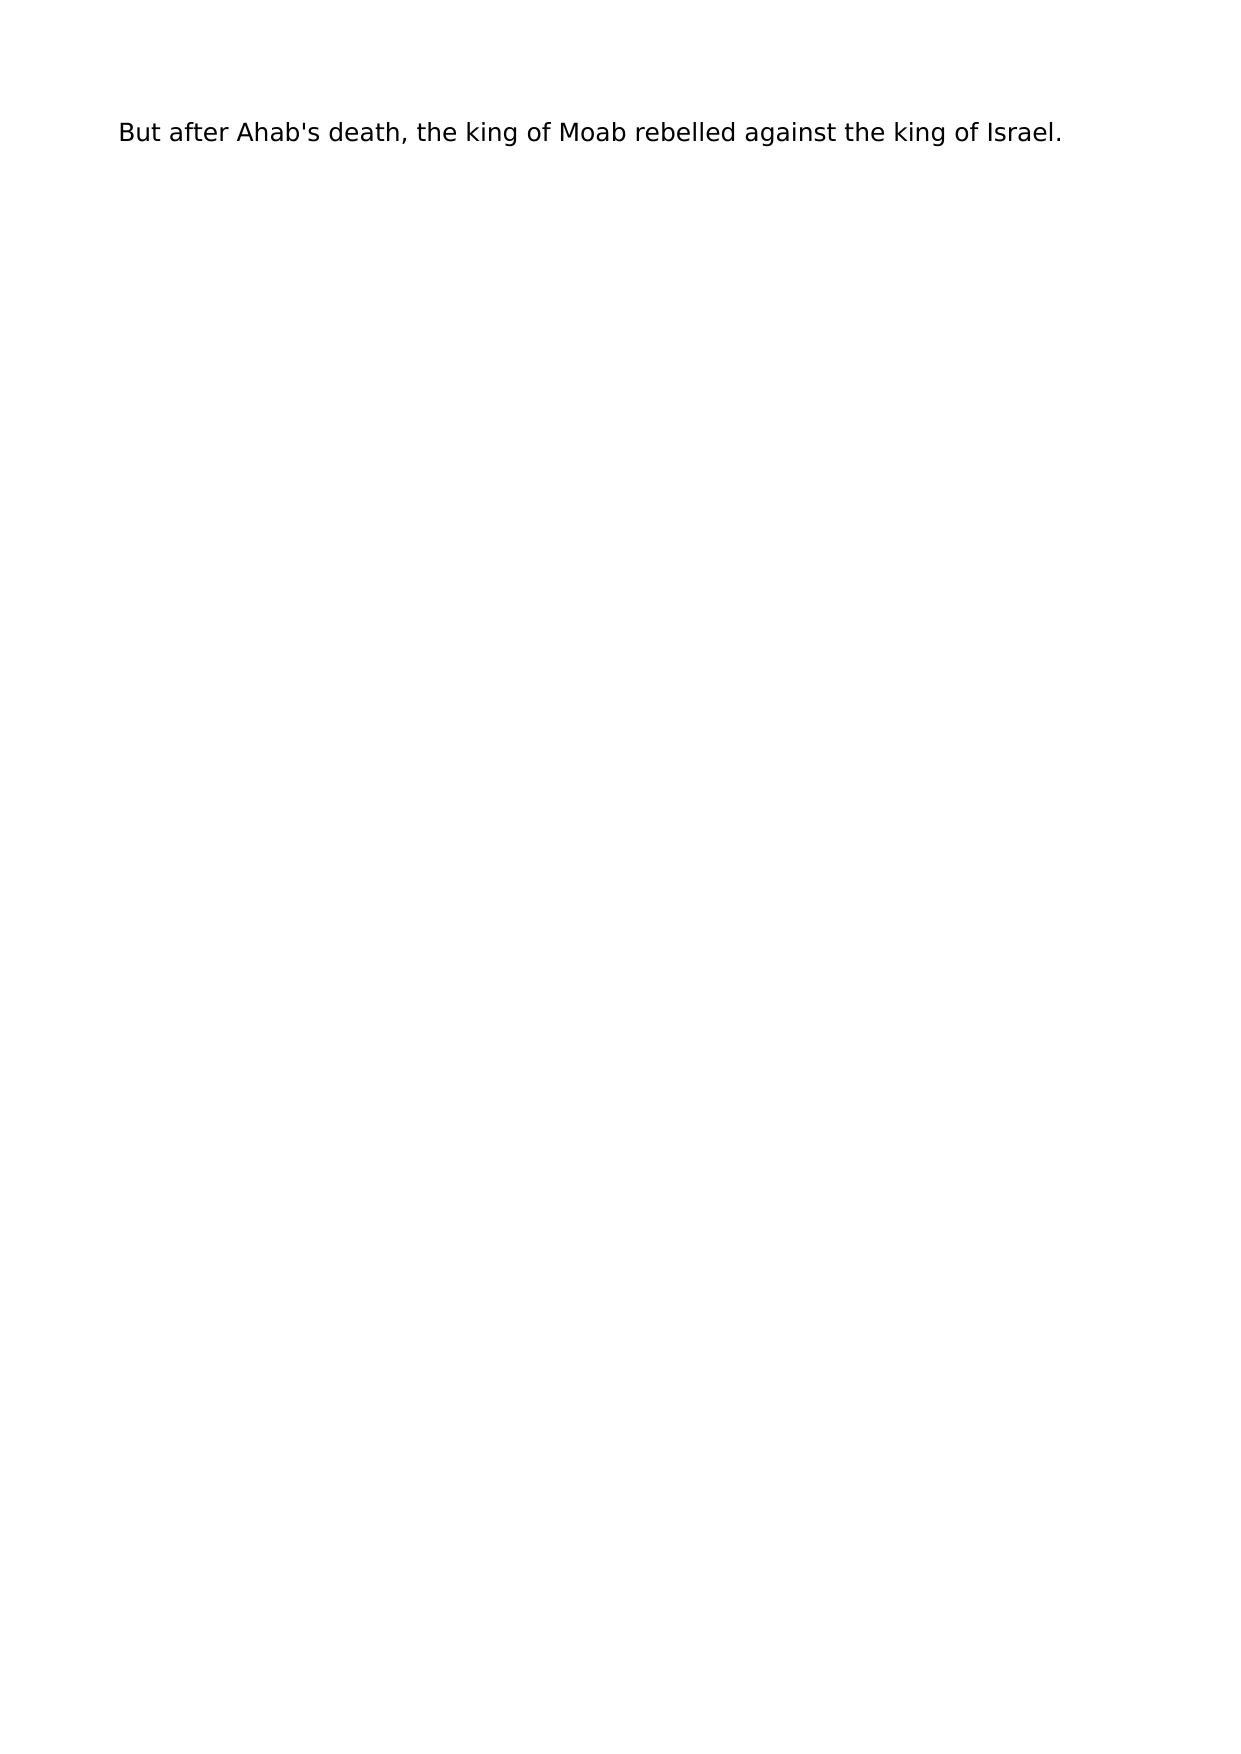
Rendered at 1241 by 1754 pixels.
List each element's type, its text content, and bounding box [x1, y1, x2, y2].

text But after Ahab's death, the king of Moab rebelled against the king of Israel. [118, 118, 1122, 147]
